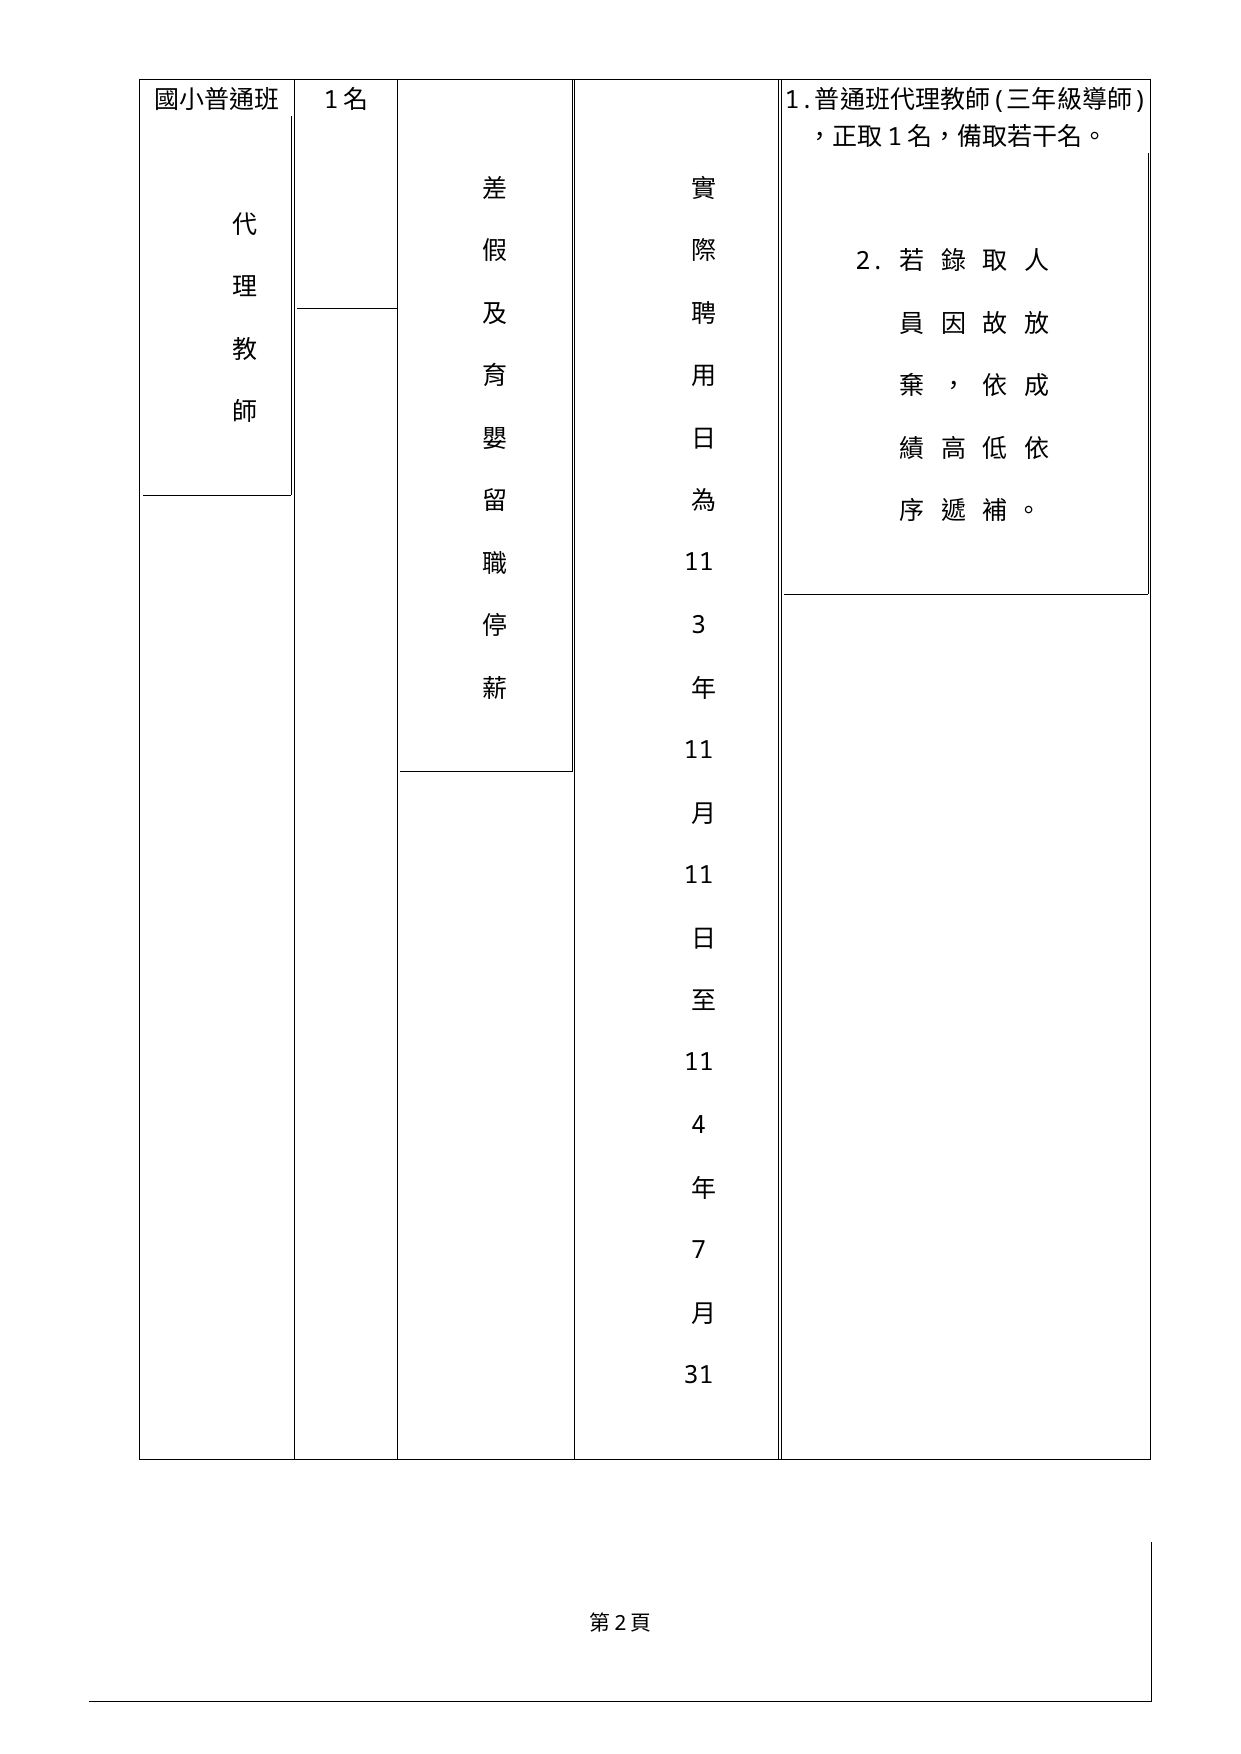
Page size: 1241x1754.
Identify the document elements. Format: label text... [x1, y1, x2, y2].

table_cell 1.普通班代理教師(三年級導師) ，正取1名，備取若干名。 2.若錄取人員因故放棄，依成績高低依序遞補。 [782, 80, 1150, 1459]
table_cell 差假及育嬰留職停薪 [398, 80, 574, 1459]
table_cell 國小普通班 代理教師 [140, 80, 294, 1459]
table_cell 1名 [295, 80, 397, 1459]
table_cell 實際聘用日為113年11月11日至114年7月31 [575, 80, 778, 1459]
